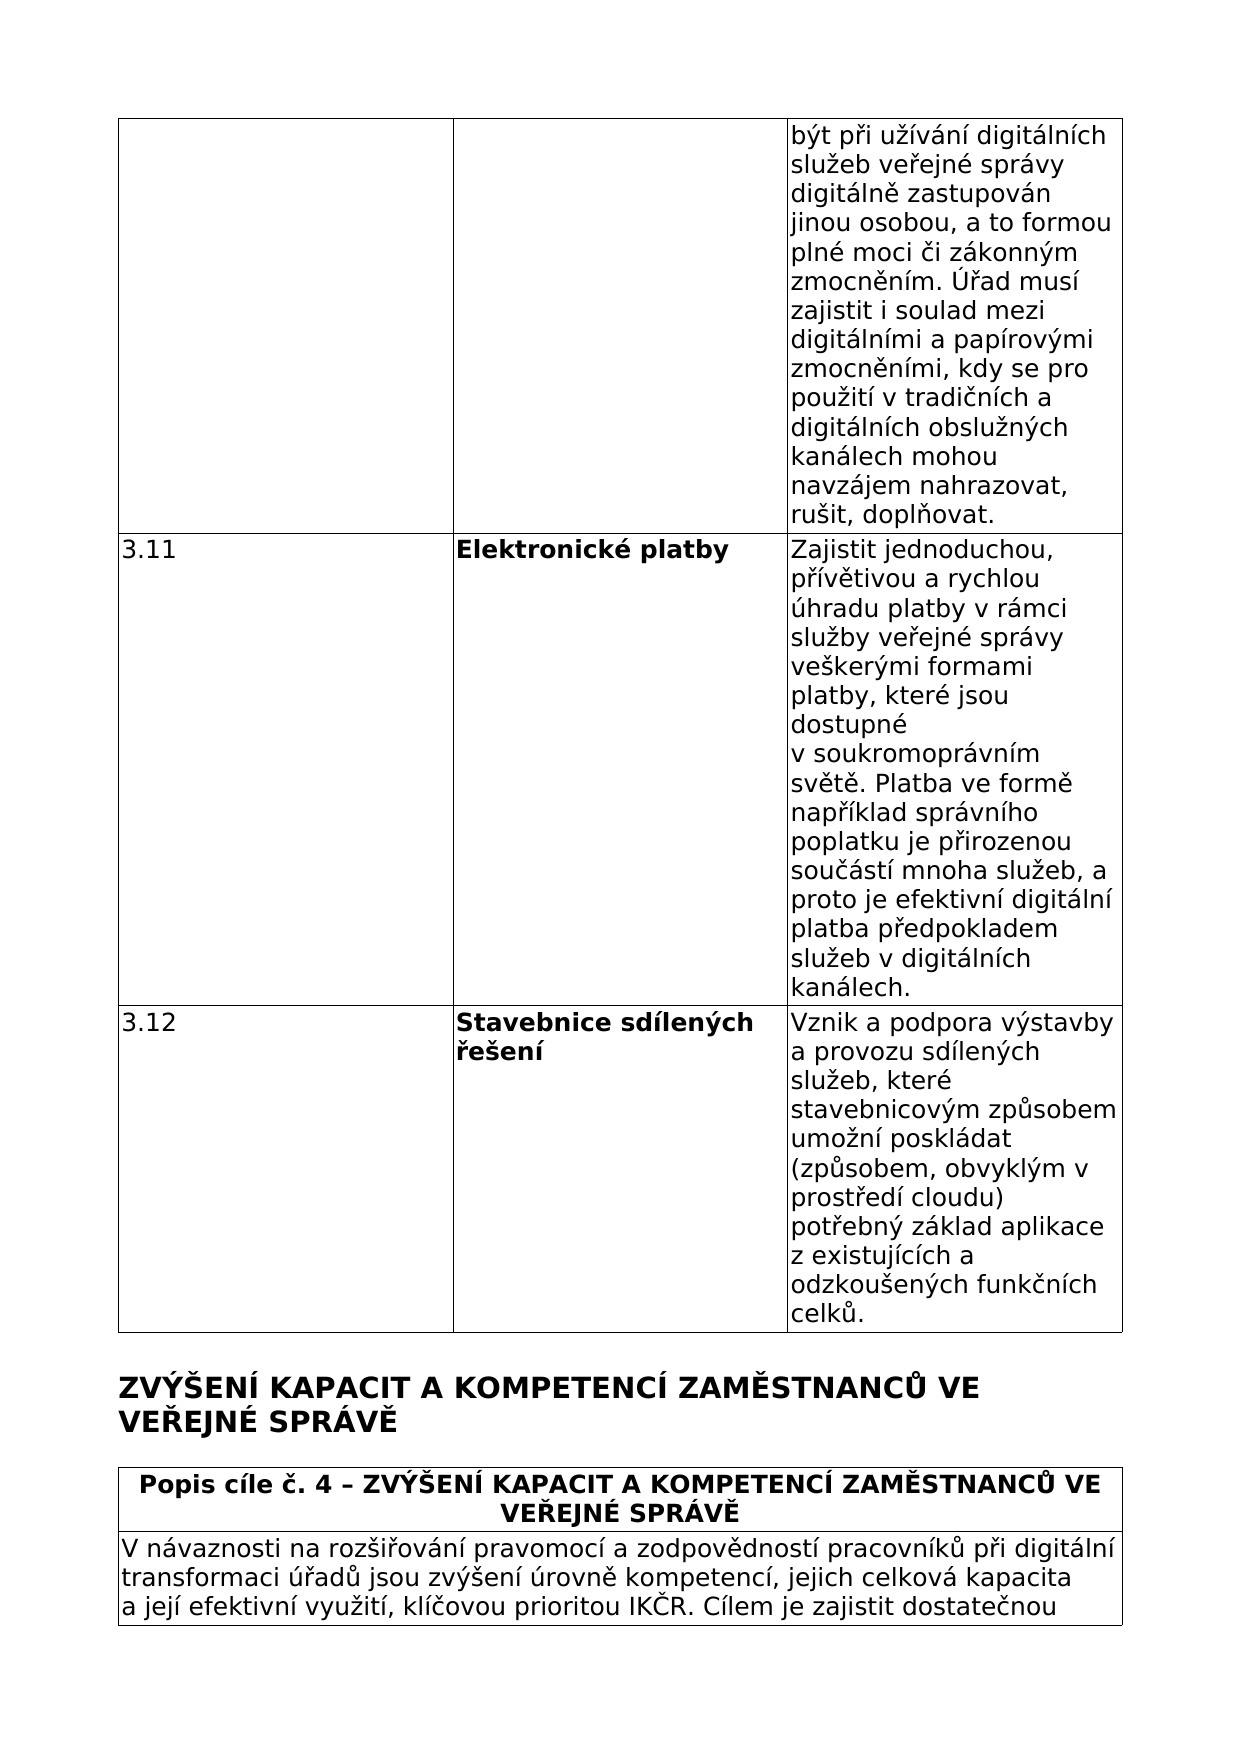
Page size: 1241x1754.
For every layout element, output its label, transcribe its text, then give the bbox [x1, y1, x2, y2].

table_cell Stavebnice sdílených řešení [454, 1006, 787, 1332]
table_cell 3.12 [119, 1006, 453, 1332]
table_cell V návaznosti na rozšiřování pravomocí a zodpovědností pracovníků při digitální transformaci úřadů jsou zvýšení úrovně kompetencí, jejich celková kapacita a její efektivní využití, klíčovou prioritou IKČR. Cílem je zajistit dostatečnou [119, 1532, 1122, 1624]
table_cell Vznik a podpora výstavby a provozu sdílených služeb, které stavebnicovým způsobem umožní poskládat (způsobem, obvyklým v prostředí cloudu) potřebný základ aplikace z existujících a odzkoušených funkčních celků. [788, 1006, 1122, 1332]
table_header Popis cíle č. 4 – ZVÝŠENÍ KAPACIT A KOMPETENCÍ ZAMĚSTNANCŮ VE VEŘEJNÉ SPRÁVĚ [119, 1468, 1122, 1531]
table_cell 3.11 [119, 534, 453, 1005]
table_cell [454, 119, 787, 532]
subtitle ZVÝŠENÍ KAPACIT A KOMPETENCÍ ZAMĚSTNANCŮ VE VEŘEJNÉ SPRÁVĚ [118, 1372, 1122, 1439]
table_cell [119, 119, 453, 532]
table_cell Elektronické platby [454, 534, 787, 1005]
table_cell Zajistit jednoduchou, přívětivou a rychlou úhradu platby v rámci služby veřejné správy veškerými formami platby, které jsou dostupné v soukromoprávním světě. Platba ve formě například správního poplatku je přirozenou součástí mnoha služeb, a proto je efektivní digitální platba předpokladem služeb v digitálních kanálech. [788, 534, 1122, 1005]
table_cell být při užívání digitálních služeb veřejné správy digitálně zastupován jinou osobou, a to formou plné moci či zákonným zmocněním. Úřad musí zajistit i soulad mezi digitálními a papírovými zmocněními, kdy se pro použití v tradičních a digitálních obslužných kanálech mohou navzájem nahrazovat, rušit, doplňovat. [788, 119, 1122, 532]
